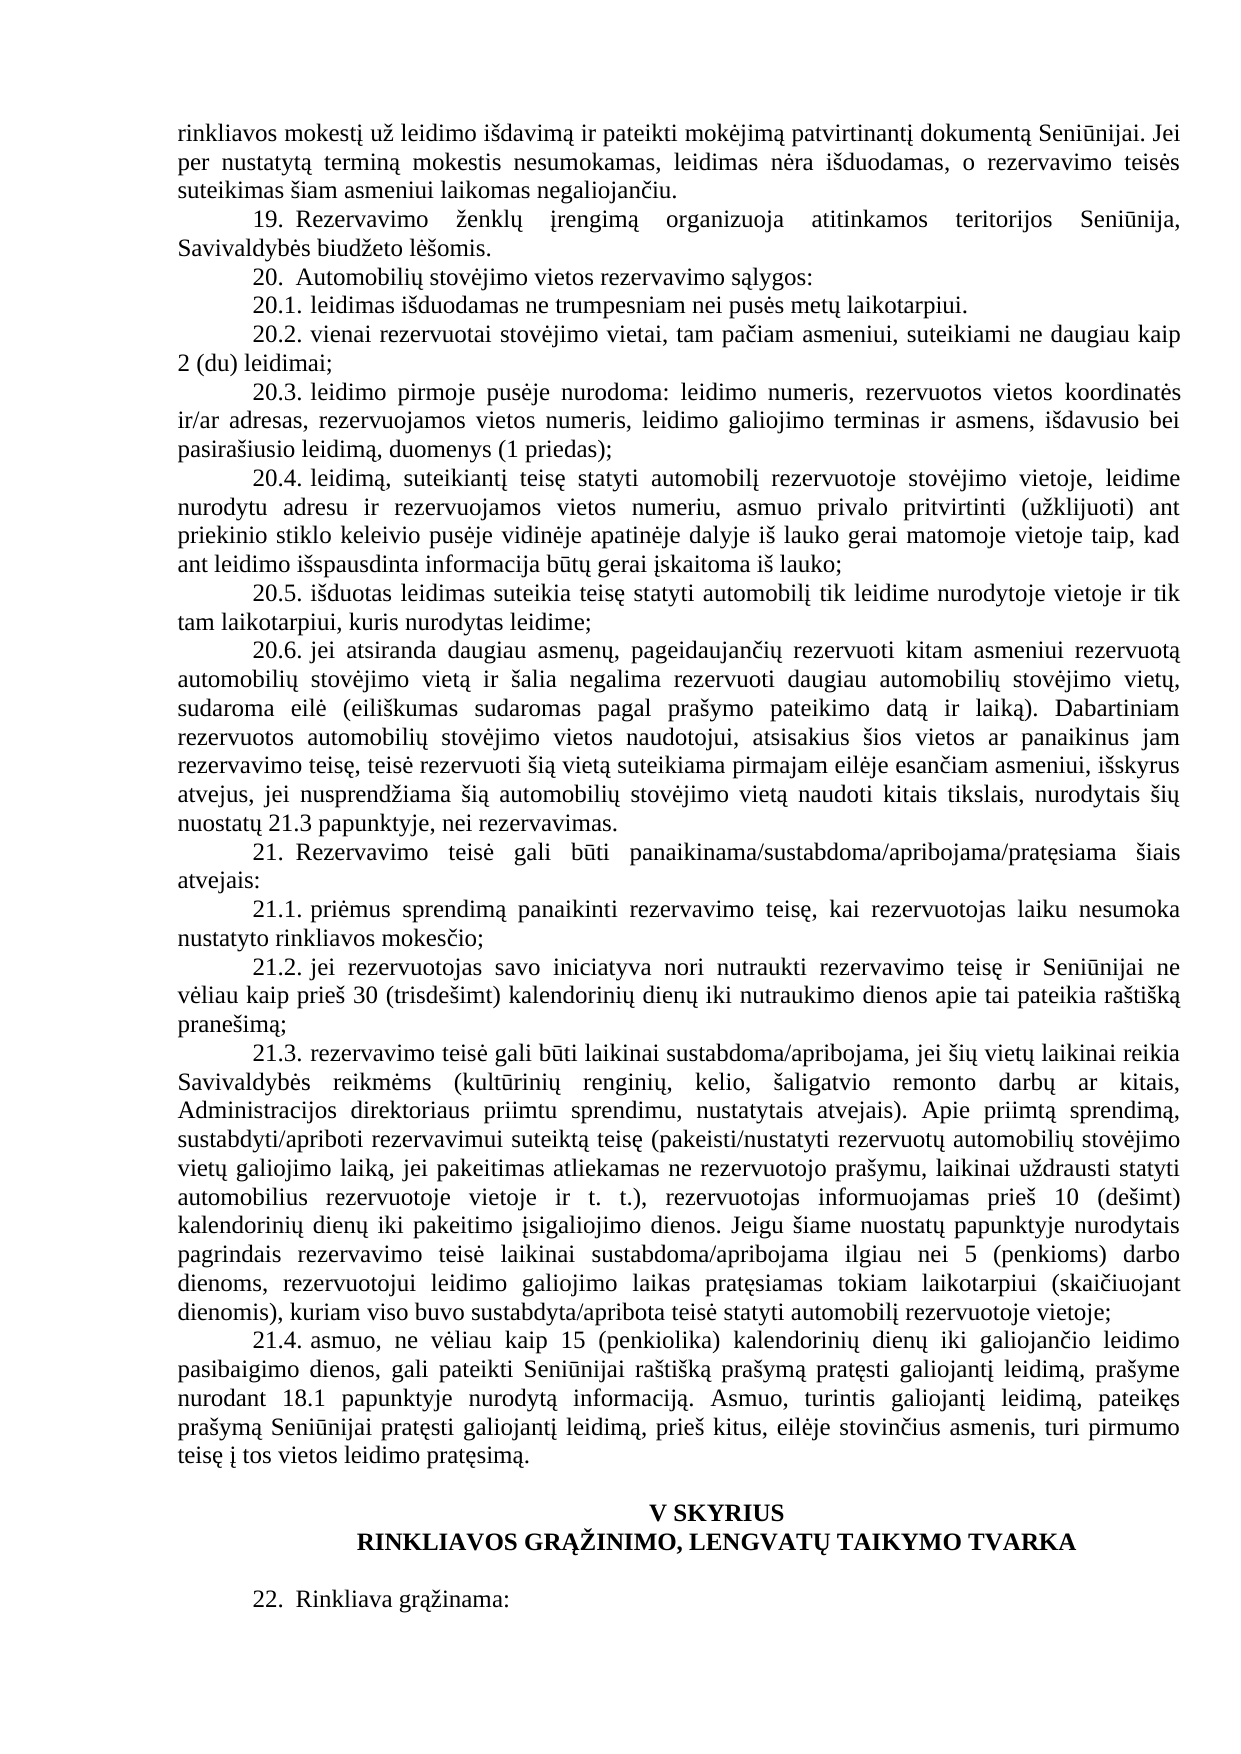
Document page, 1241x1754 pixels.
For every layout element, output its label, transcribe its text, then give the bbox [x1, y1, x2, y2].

text 21.1. priėmus sprendimą panaikinti rezervavimo teisę, kai rezervuotojas laiku nesumoka nustatyto rinkliavos mokesčio; [177, 894, 1181, 952]
text 21.2. jei rezervuotojas savo iniciatyva nori nutraukti rezervavimo teisę ir Seniūnijai ne vėliau kaip prieš 30 (trisdešimt) kalendorinių dienų iki nutraukimo dienos apie tai pateikia raštišką pranešimą; [177, 952, 1181, 1038]
text 20.2. vienai rezervuotai stovėjimo vietai, tam pačiam asmeniui, suteikiami ne daugiau kaip 2 (du) leidimai; [177, 319, 1181, 377]
text 21.3. rezervavimo teisė gali būti laikinai sustabdoma/apribojama, jei šių vietų laikinai reikia Savivaldybės reikmėms (kultūrinių renginių, kelio, šaligatvio remonto darbų ar kitais, Administracijos direktoriaus priimtu sprendimu, nustatytais atvejais). Apie priimtą sprendimą, sustabdyti/apriboti rezervavimui suteiktą teisę (pakeisti/nustatyti rezervuotų automobilių stovėjimo vietų galiojimo laiką, jei pakeitimas atliekamas ne rezervuotojo prašymu, laikinai uždrausti statyti automobilius rezervuotoje vietoje ir t. t.), rezervuotojas informuojamas prieš 10 (dešimt) kalendorinių dienų iki pakeitimo įsigaliojimo dienos. Jeigu šiame nuostatų papunktyje nurodytais pagrindais rezervavimo teisė laikinai sustabdoma/apribojama ilgiau nei 5 (penkioms) darbo dienoms, rezervuotojui leidimo galiojimo laikas pratęsiamas tokiam laikotarpiui (skaičiuojant dienomis), kuriam viso buvo sustabdyta/apribota teisė statyti automobilį rezervuotoje vietoje; [177, 1038, 1181, 1326]
text RINKLIAVOS GRĄŽINIMO, LENGVATŲ TAIKYMO TVARKA [177, 1527, 1181, 1556]
text 21. Rezervavimo teisė gali būti panaikinama/sustabdoma/apribojama/pratęsiama šiais atvejais: [177, 837, 1181, 894]
text 20.5. išduotas leidimas suteikia teisę statyti automobilį tik leidime nurodytoje vietoje ir tik tam laikotarpiui, kuris nurodytas leidime; [177, 578, 1181, 636]
text 19. Rezervavimo ženklų įrengimą organizuoja atitinkamos teritorijos Seniūnija, Savivaldybės biudžeto lėšomis. [177, 204, 1181, 262]
text 22. Rinkliava grąžinama: [177, 1584, 1181, 1613]
text 20.4. leidimą, suteikiantį teisę statyti automobilį rezervuotoje stovėjimo vietoje, leidime nurodytu adresu ir rezervuojamos vietos numeriu, asmuo privalo pritvirtinti (užklijuoti) ant priekinio stiklo keleivio pusėje vidinėje apatinėje dalyje iš lauko gerai matomoje vietoje taip, kad ant leidimo išspausdinta informacija būtų gerai įskaitoma iš lauko; [177, 463, 1181, 578]
text 20.1. leidimas išduodamas ne trumpesniam nei pusės metų laikotarpiui. [177, 291, 1181, 319]
text rinkliavos mokestį už leidimo išdavimą ir pateikti mokėjimą patvirtinantį dokumentą Seniūnijai. Jei per nustatytą terminą mokestis nesumokamas, leidimas nėra išduodamas, o rezervavimo teisės suteikimas šiam asmeniui laikomas negaliojančiu. [177, 118, 1181, 204]
text 20. Automobilių stovėjimo vietos rezervavimo sąlygos: [177, 262, 1181, 291]
text 20.3. leidimo pirmoje pusėje nurodoma: leidimo numeris, rezervuotos vietos koordinatės ir/ar adresas, rezervuojamos vietos numeris, leidimo galiojimo terminas ir asmens, išdavusio bei pasirašiusio leidimą, duomenys (1 priedas); [177, 377, 1181, 463]
text V SKYRIUS [177, 1498, 1181, 1527]
text 21.4. asmuo, ne vėliau kaip 15 (penkiolika) kalendorinių dienų iki galiojančio leidimo pasibaigimo dienos, gali pateikti Seniūnijai raštišką prašymą pratęsti galiojantį leidimą, prašyme nurodant 18.1 papunktyje nurodytą informaciją. Asmuo, turintis galiojantį leidimą, pateikęs prašymą Seniūnijai pratęsti galiojantį leidimą, prieš kitus, eilėje stovinčius asmenis, turi pirmumo teisę į tos vietos leidimo pratęsimą. [177, 1326, 1181, 1469]
text 20.6. jei atsiranda daugiau asmenų, pageidaujančių rezervuoti kitam asmeniui rezervuotą automobilių stovėjimo vietą ir šalia negalima rezervuoti daugiau automobilių stovėjimo vietų, sudaroma eilė (eiliškumas sudaromas pagal prašymo pateikimo datą ir laiką). Dabartiniam rezervuotos automobilių stovėjimo vietos naudotojui, atsisakius šios vietos ar panaikinus jam rezervavimo teisę, teisė rezervuoti šią vietą suteikiama pirmajam eilėje esančiam asmeniui, išskyrus atvejus, jei nusprendžiama šią automobilių stovėjimo vietą naudoti kitais tikslais, nurodytais šių nuostatų 21.3 papunktyje, nei rezervavimas. [177, 636, 1181, 837]
